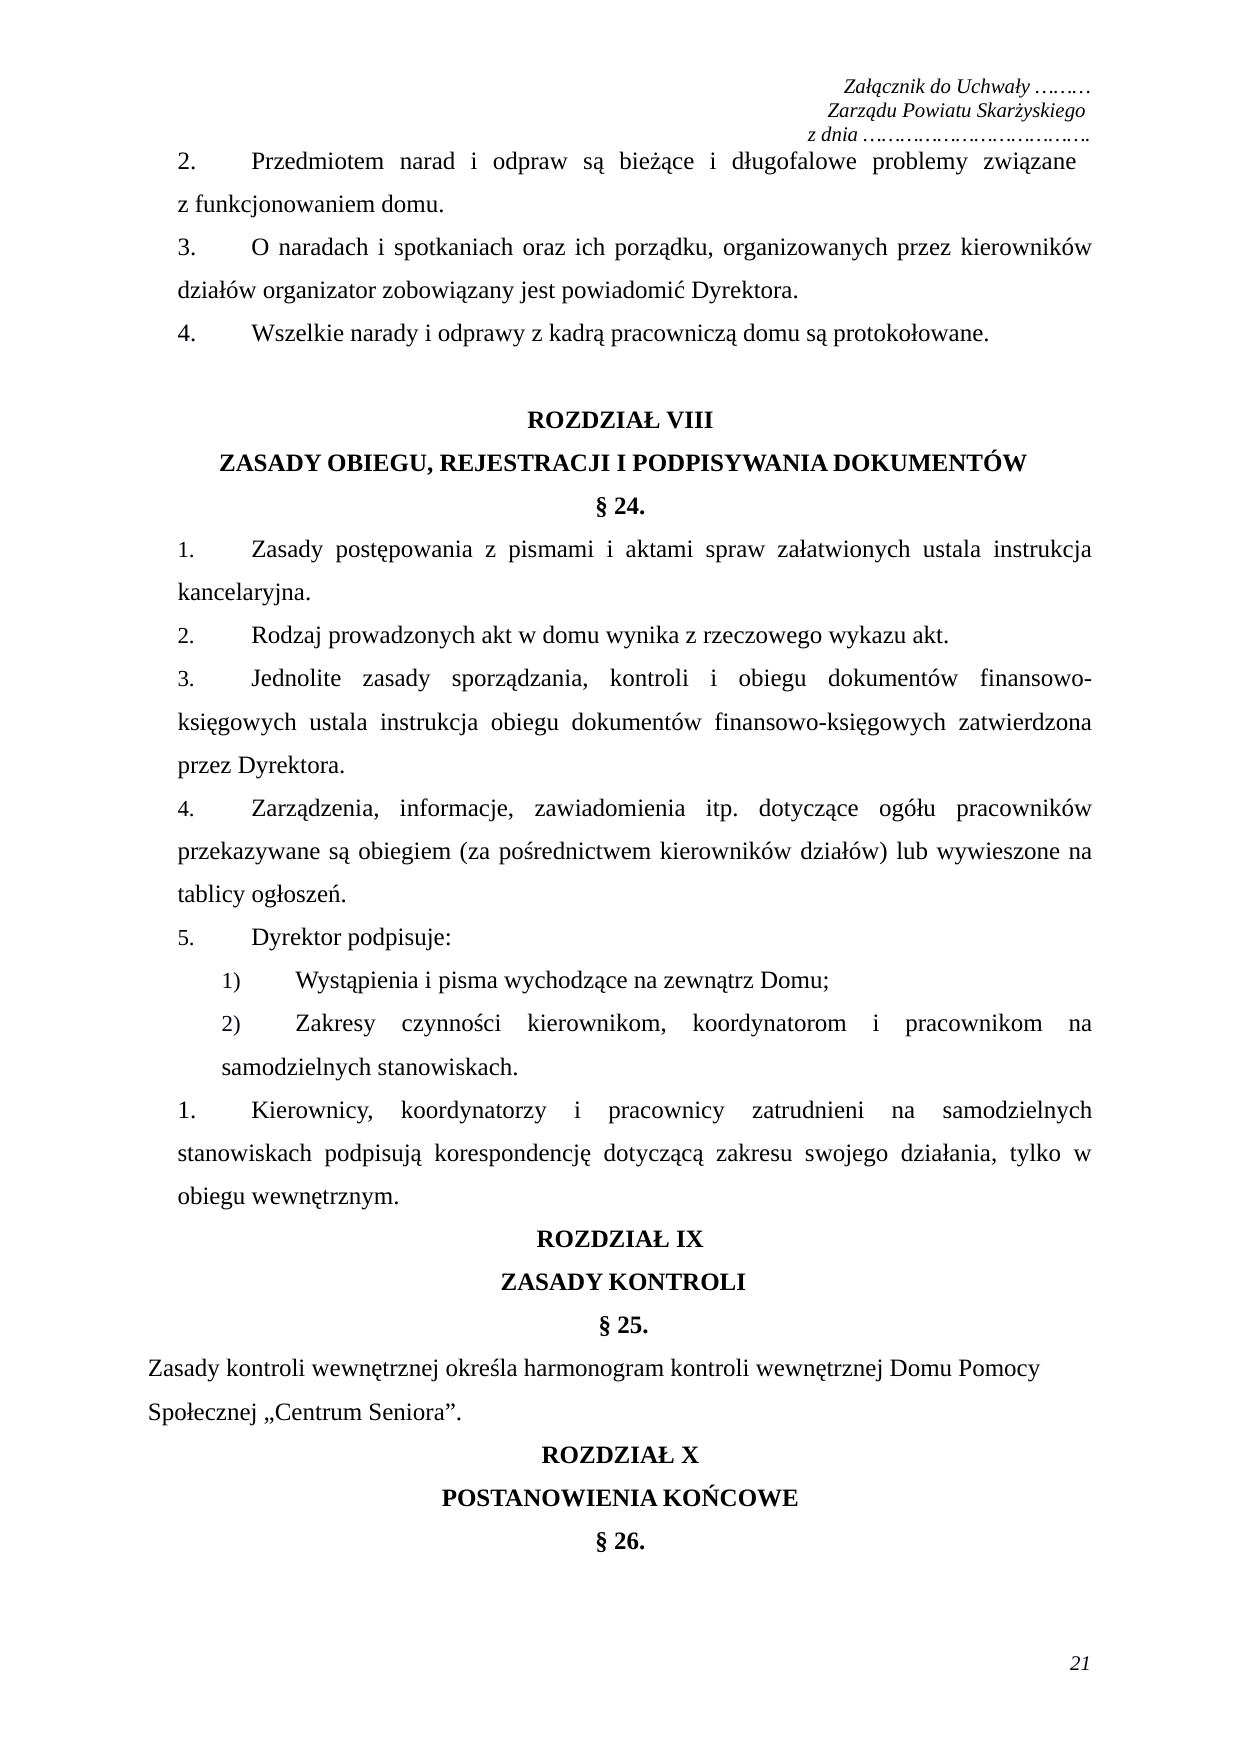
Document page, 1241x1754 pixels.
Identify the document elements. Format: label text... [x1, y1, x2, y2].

text ROZDZIAŁ VIII [148, 405, 1093, 433]
list Przedmiotem narad i odpraw są bieżące i długofalowe problemy związane z funkcjonowaniem domu. [177, 146, 1093, 218]
list Rodzaj prowadzonych akt w domu wynika z rzeczowego wykazu akt. [177, 620, 1093, 649]
text § 24. [148, 491, 1093, 520]
text ROZDZIAŁ IX [148, 1224, 1093, 1253]
list Dyrektor podpisuje: [177, 922, 1093, 951]
text ROZDZIAŁ X [148, 1440, 1093, 1468]
list Zarządzenia, informacje, zawiadomienia itp. dotyczące ogółu pracowników przekazywane są obiegiem (za pośrednictwem kierowników działów) lub wywieszone na tablicy ogłoszeń. [177, 793, 1093, 908]
list Jednolite zasady sporządzania, kontroli i obiegu dokumentów finansowo-księgowych ustala instrukcja obiegu dokumentów finansowo-księgowych zatwierdzona przez Dyrektora. [177, 663, 1093, 778]
list O naradach i spotkaniach oraz ich porządku, organizowanych przez kierowników działów organizator zobowiązany jest powiadomić Dyrektora. [177, 232, 1093, 304]
list Wystąpienia i pisma wychodzące na zewnątrz Domu; [221, 965, 1093, 994]
text ZASADY KONTROLI [148, 1267, 1093, 1296]
text § 25. [148, 1310, 1093, 1339]
list Zasady postępowania z pismami i aktami spraw załatwionych ustala instrukcja kancelaryjna. [177, 534, 1093, 606]
list Kierownicy, koordynatorzy i pracownicy zatrudnieni na samodzielnych stanowiskach podpisują korespondencję dotyczącą zakresu swojego działania, tylko w obiegu wewnętrznym. [177, 1095, 1093, 1210]
text Zasady kontroli wewnętrznej określa harmonogram kontroli wewnętrznej Domu Pomocy Społecznej „Centrum Seniora”. [148, 1353, 1093, 1425]
text § 26. [148, 1526, 1093, 1555]
list Wszelkie narady i odprawy z kadrą pracowniczą domu są protokołowane. [177, 318, 1093, 347]
text POSTANOWIENIA KOŃCOWE [148, 1483, 1093, 1512]
list Zakresy czynności kierownikom, koordynatorom i pracownikom na samodzielnych stanowiskach. [221, 1008, 1093, 1080]
text ZASADY OBIEGU, REJESTRACJI I PODPISYWANIA DOKUMENTÓW [148, 448, 1093, 477]
